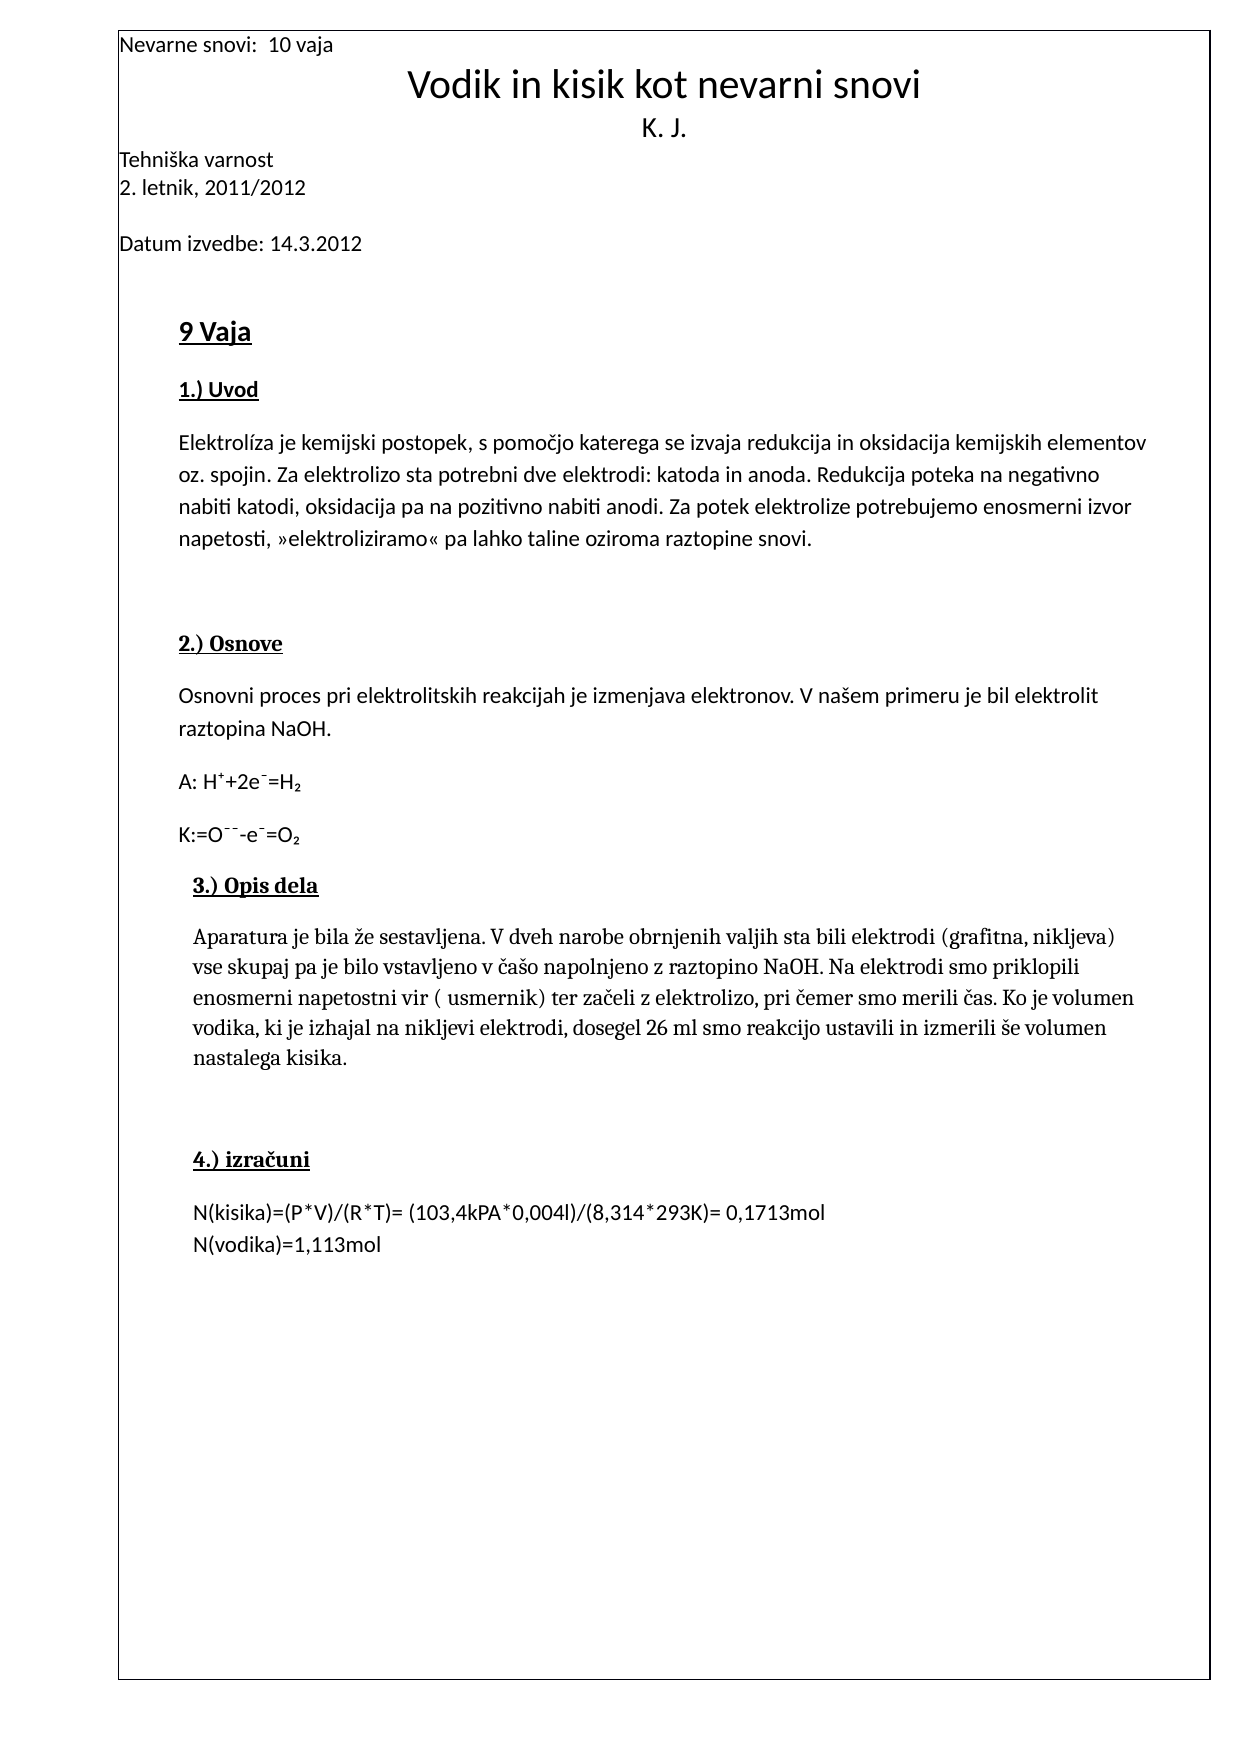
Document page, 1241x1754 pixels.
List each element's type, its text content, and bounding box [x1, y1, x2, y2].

list Osnovni proces pri elektrolitskih reakcijah je izmenjava elektronov. V našem primeru je bil elektrolit raztopina NaOH. [178, 682, 1151, 742]
text 1.) Uvod [119, 375, 1151, 403]
text 9 Vaja [119, 313, 1151, 349]
text N(kisika)=(P*V)/(R*T)= (103,4kPA*0,004l)/(8,314*293K)= 0,1713mol [119, 1198, 1151, 1226]
text Elektrolíza je kemijski postopek, s pomočjo katerega se izvaja redukcija in oksidacija kemijskih elementov oz. spojin. Za elektrolizo sta potrebni dve elektrodi: katoda in anoda. Redukcija poteka na negativno nabiti katodi, oksidacija pa na pozitivno nabiti anodi. Za potek elektrolize potrebujemo enosmerni izvor napetosti, »elektroliziramo« pa lahko taline oziroma raztopine snovi. [178, 428, 1151, 552]
list A: H⁺+2e⁻=H₂ [178, 767, 1151, 795]
list K:=O⁻⁻-e⁻=O₂ [178, 820, 1151, 848]
text 4.) izračuni [119, 1147, 1151, 1173]
text 2.) Osnove [119, 631, 1151, 657]
text N(vodika)=1,113mol [119, 1230, 1151, 1258]
text Aparatura je bila že sestavljena. V dveh narobe obrnjenih valjih sta bili elektrodi (grafitna, nikljeva) vse skupaj pa je bilo vstavljeno v čašo napolnjeno z raztopino NaOH. Na elektrodi smo priklopili enosmerni napetostni vir ( usmernik) ter začeli z elektrolizo, pri čemer smo merili čas. Ko je volumen vodika, ki je izhajal na nikljevi elektrodi, dosegel 26 ml smo reakcijo ustavili in izmerili še volumen nastalega kisika. [193, 924, 1151, 1071]
text 3.) Opis dela [119, 873, 1151, 899]
